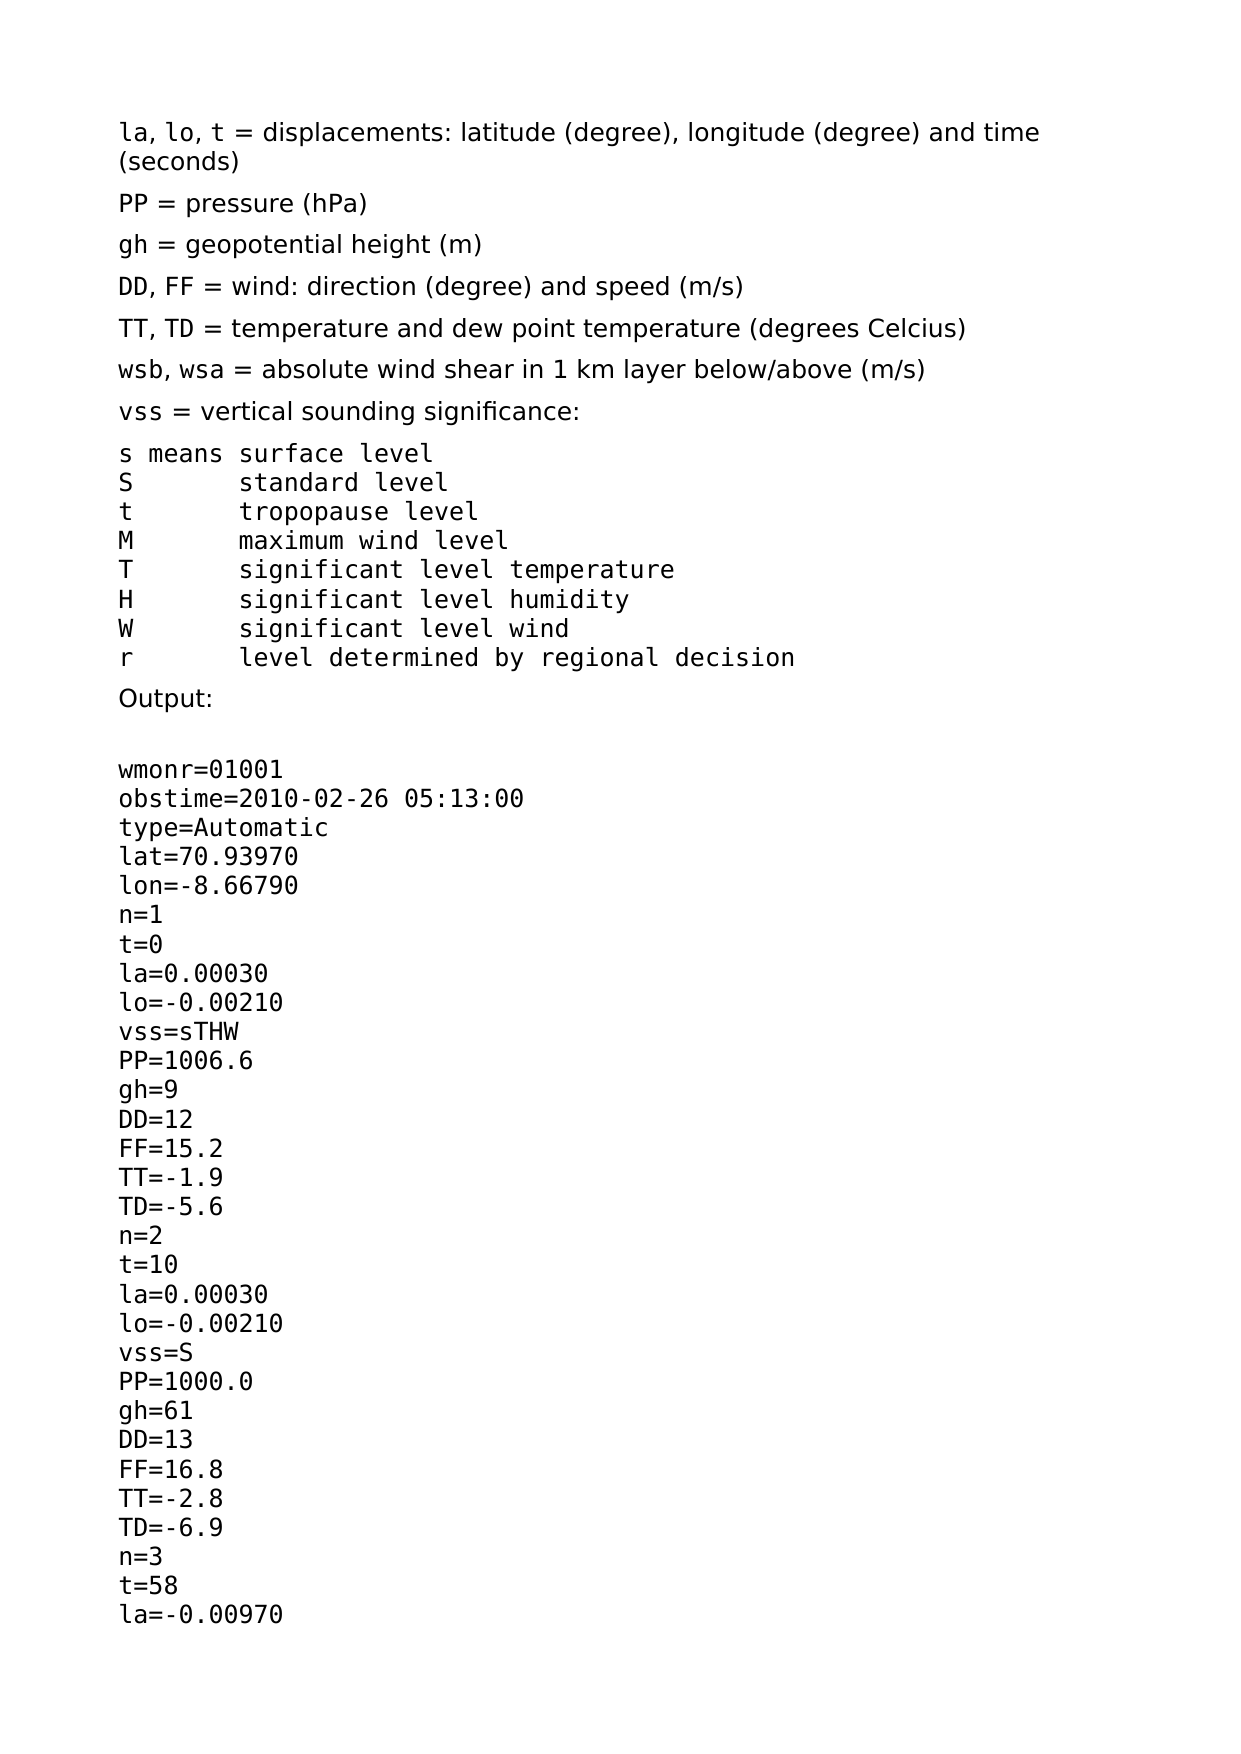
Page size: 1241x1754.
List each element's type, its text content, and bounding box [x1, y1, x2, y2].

text wmonr=01001 obstime=2010-02-26 05:13:00 type=Automatic lat=70.93970 lon=-8.66790 n=1 t=0 la=0.00030 lo=-0.00210 vss=sTHW PP=1006.6 gh=9 DD=12 FF=15.2 TT=-1.9 TD=-5.6 n=2 t=10 la=0.00030 lo=-0.00210 vss=S PP=1000.0 gh=61 DD=13 FF=16.8 TT=-2.8 TD=-6.9 n=3 t=58 la=-0.00970 [118, 726, 1122, 1630]
text gh = geopotential height (m) [118, 231, 1122, 260]
text DD, FF = wind: direction (degree) and speed (m/s) [118, 272, 1122, 301]
text Output: [118, 684, 1122, 713]
text vss = vertical sounding significance: [118, 397, 1122, 426]
text TT, TD = temperature and dew point temperature (degrees Celcius) [118, 314, 1122, 343]
text wsb, wsa = absolute wind shear in 1 km layer below/above (m/s) [118, 356, 1122, 385]
text s means surface level S standard level t tropopause level M maximum wind level T significant level temperature H significant level humidity W significant level wind r level determined by regional decision [118, 439, 1122, 672]
text la, lo, t = displacements: latitude (degree), longitude (degree) and time (seconds) [118, 118, 1122, 176]
text PP = pressure (hPa) [118, 189, 1122, 218]
